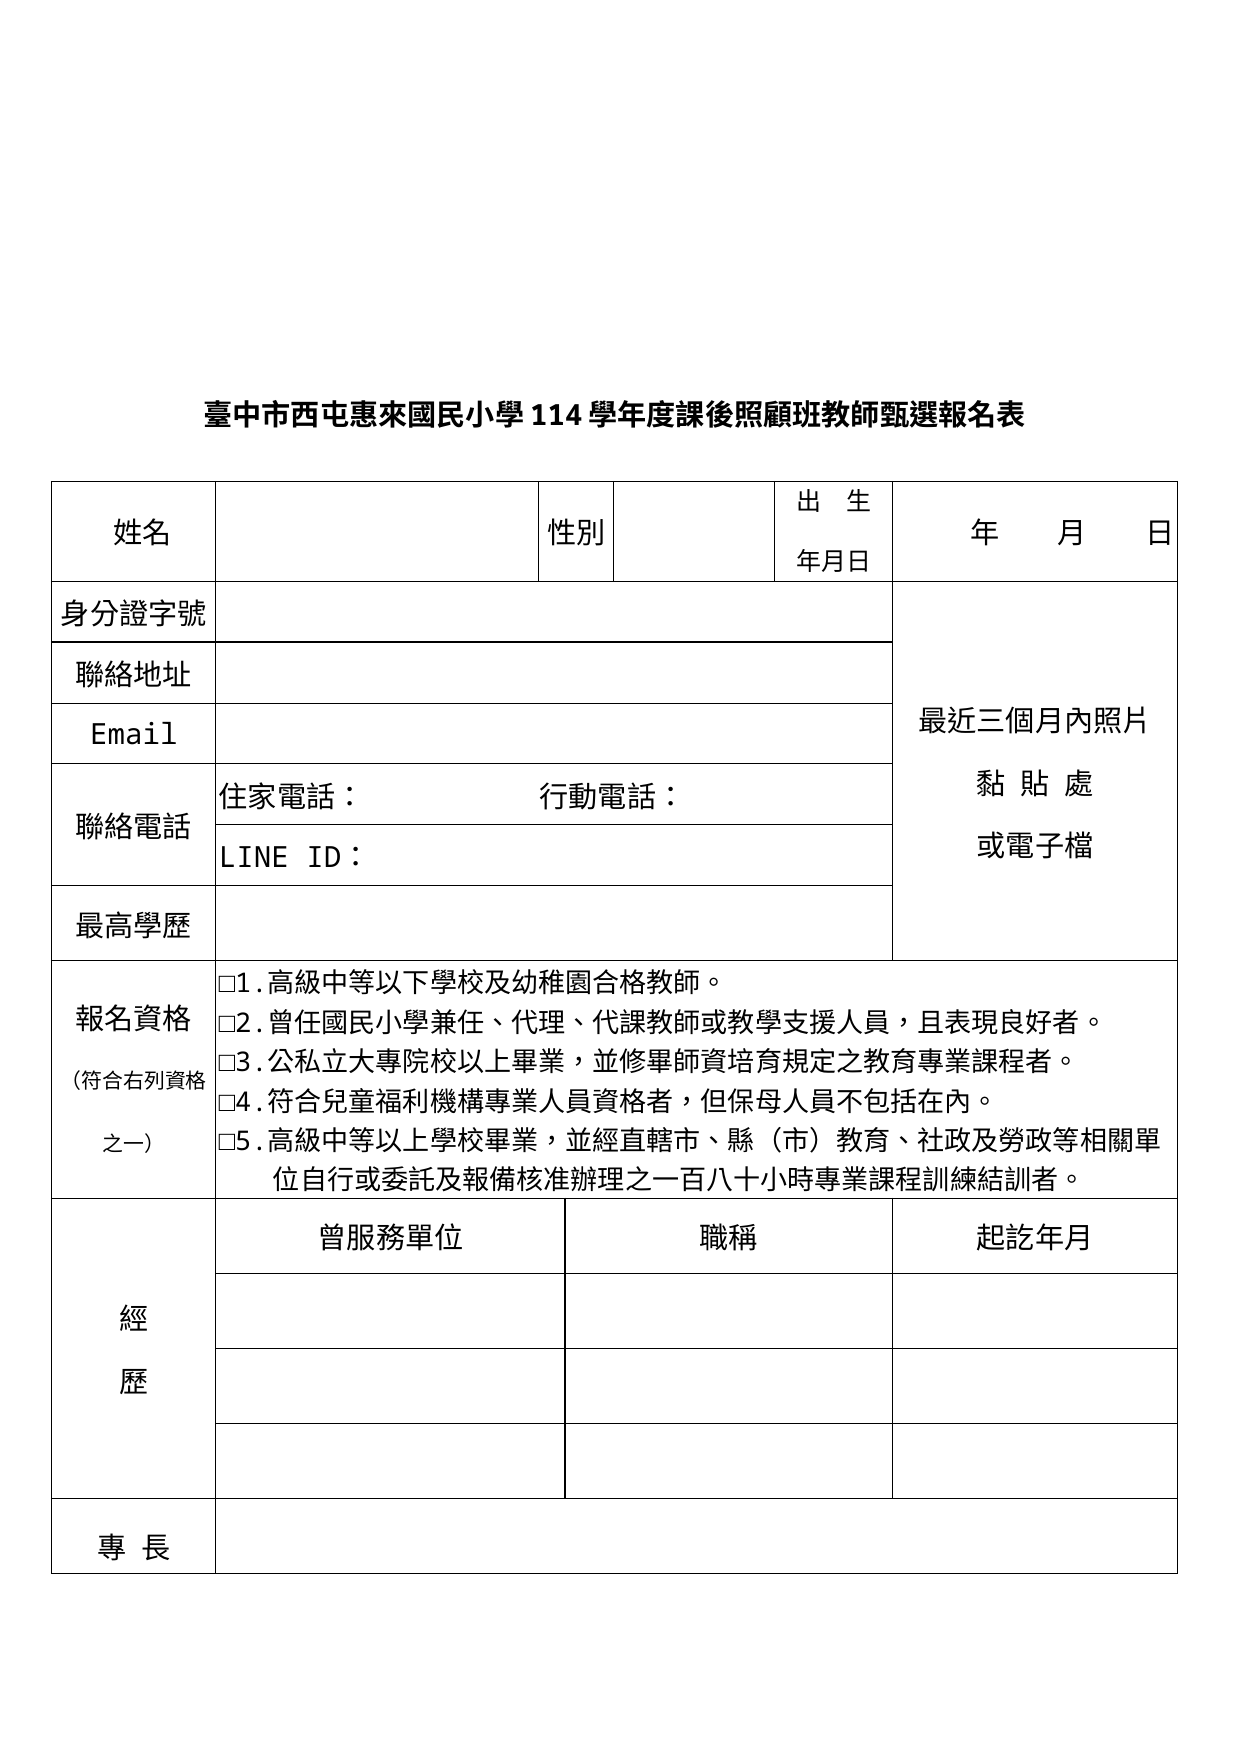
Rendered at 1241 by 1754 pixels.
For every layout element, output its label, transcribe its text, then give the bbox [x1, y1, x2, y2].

table_header 年 月 日 [893, 482, 1177, 581]
table_cell 起訖年月 [893, 1199, 1177, 1273]
table_cell 經 歷 [52, 1199, 215, 1498]
table_cell Email [52, 704, 215, 763]
table_cell [566, 1349, 892, 1423]
table_cell 最近三個月內照片 黏 貼 處 或電子檔 [893, 582, 1177, 960]
text 臺中市西屯惠來國民小學114學年度課後照顧班教師甄選報名表 [83, 371, 1146, 433]
table_header 姓名 [52, 482, 215, 581]
table_cell [216, 886, 892, 960]
table_cell 報名資格 （符合右列資格之一） [52, 961, 215, 1198]
table_cell 身分證字號 [52, 582, 215, 641]
table_cell [893, 1424, 1177, 1498]
table_cell [216, 1499, 1177, 1573]
table_cell 住家電話： 行動電話： [216, 764, 892, 824]
table_cell [216, 1424, 564, 1498]
table_cell 曾服務單位 [216, 1199, 564, 1273]
table_header [614, 482, 774, 581]
table_cell 最高學歷 [52, 886, 215, 960]
table_cell 聯絡電話 [52, 764, 215, 885]
table_cell [216, 704, 892, 763]
table_cell [566, 1424, 892, 1498]
table_cell 專 長 [52, 1499, 215, 1573]
table_cell 職稱 [566, 1199, 892, 1273]
table_header 出 生 年月日 [775, 482, 892, 581]
table_cell 聯絡地址 [52, 643, 215, 702]
table_cell [216, 582, 892, 641]
table_header 性別 [539, 482, 613, 581]
table_cell [216, 1349, 564, 1423]
table_header [216, 482, 538, 581]
table_cell □1.高級中等以下學校及幼稚園合格教師。 □2.曾任國民小學兼任、代理、代課教師或教學支援人員，且表現良好者。 □3.公私立大專院校以上畢業，並修畢師資培育規定之教育專業課程者。 □4.符合兒童福利機構專業人員資格者，但保母人員不包括在內。 □5.高級中等以上學校畢業，並經直轄市、縣（市）教育、社政及勞政等相關單位自行或委託及報備核准辦理之一百八十小時專業課程訓練結訓者。 [216, 961, 1177, 1198]
table_cell [893, 1274, 1177, 1348]
table_cell [216, 643, 892, 702]
table_cell LINE ID： [216, 825, 892, 885]
table_cell [566, 1274, 892, 1348]
table_cell [216, 1274, 564, 1348]
table_cell [893, 1349, 1177, 1423]
